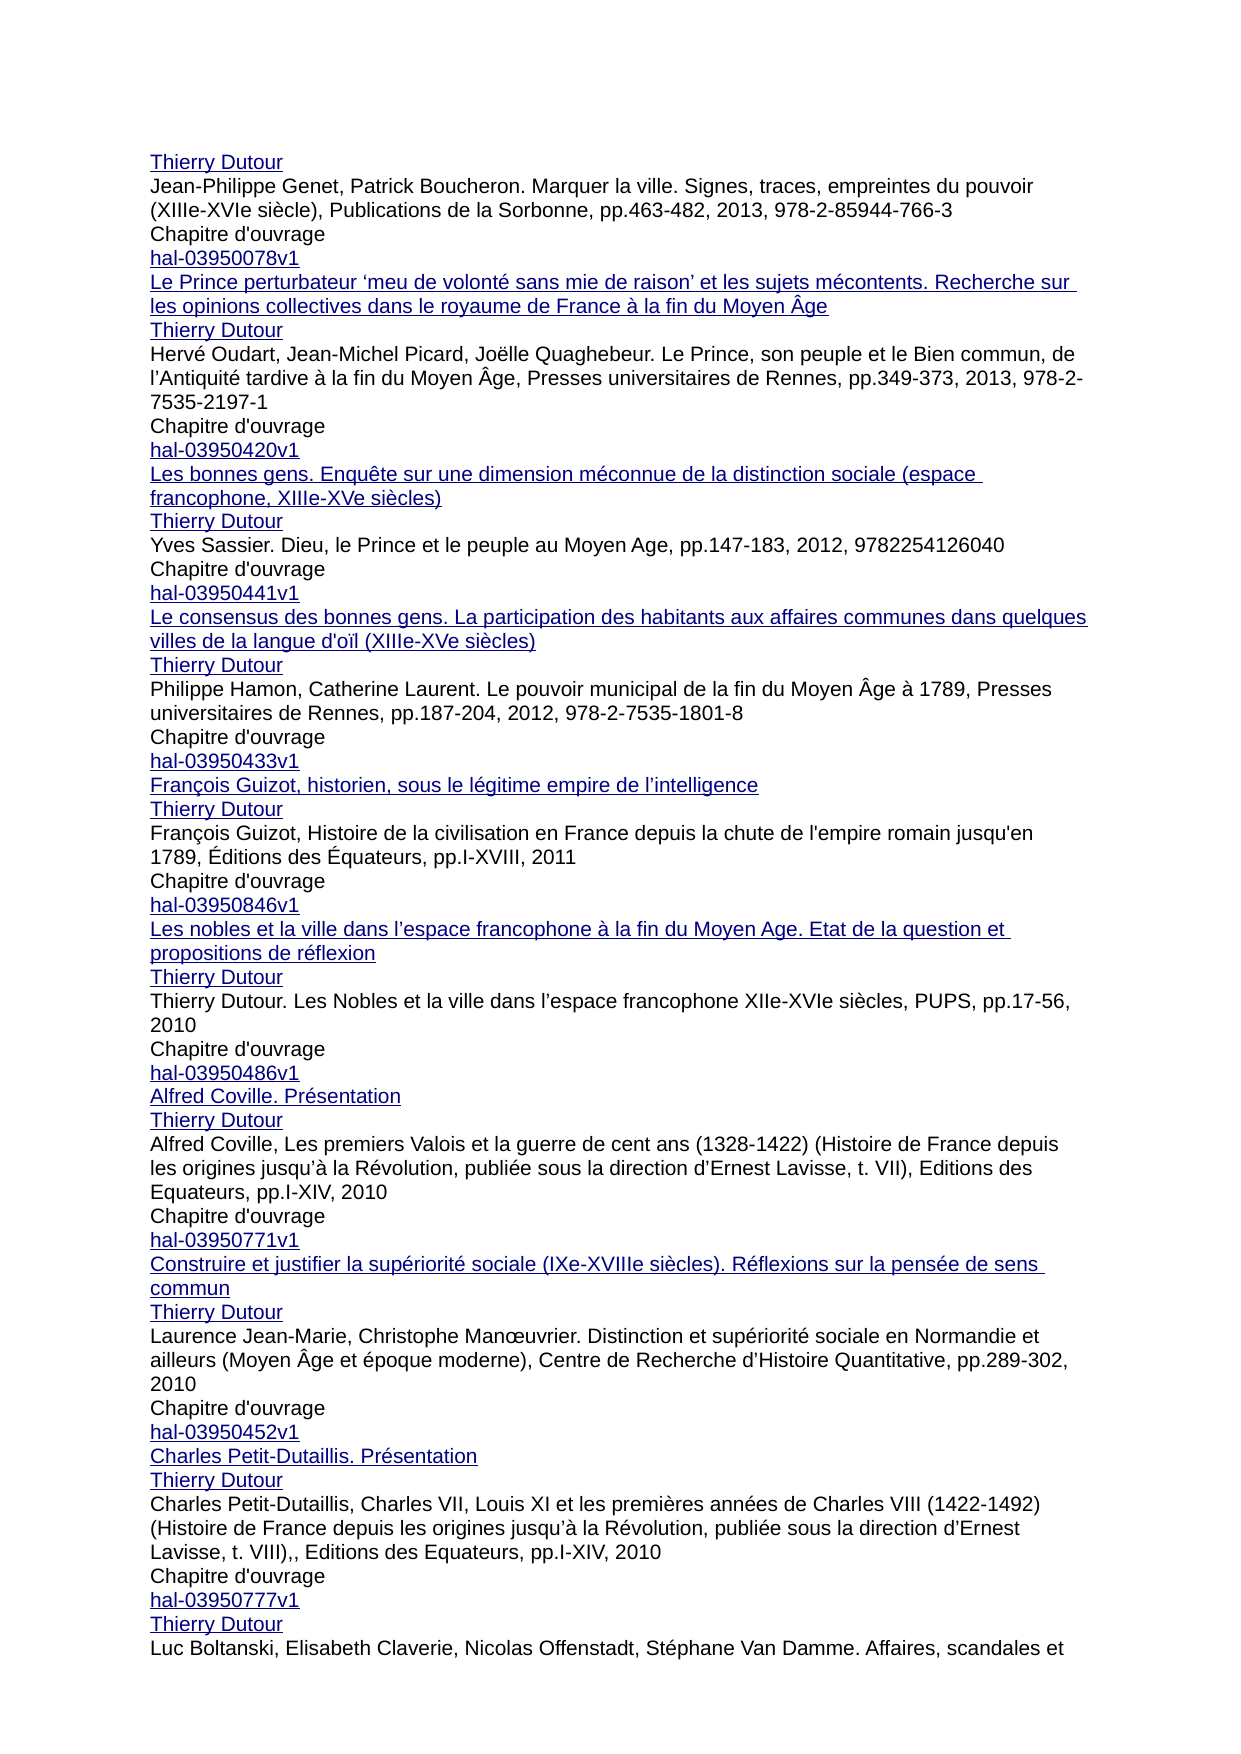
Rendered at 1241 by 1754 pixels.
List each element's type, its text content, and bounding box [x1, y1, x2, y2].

table_cell François Guizot, historien, sous le légitime empire de l’intelligence Thierry Dutour François Guizot, Histoire de la civilisation en France depuis la chute de l'empire romain jusqu'en 1789, Éditions des Équateurs, pp.I-XVIII, 2011 Chapitre d'ouvrage hal-03950846v1 [150, 773, 1090, 917]
table_cell Thierry Dutour Jean-Philippe Genet, Patrick Boucheron. Marquer la ville. Signes, traces, empreintes du pouvoir (XIIIe-XVIe siècle), Publications de la Sorbonne, pp.463-482, 2013, 978-2-85944-766-3 Chapitre d'ouvrage hal-03950078v1 [150, 150, 1090, 270]
table_cell Le consensus des bonnes gens. La participation des habitants aux affaires communes dans quelques villes de la langue d'oïl (XIIIe-XVe siècles) Thierry Dutour Philippe Hamon, Catherine Laurent. Le pouvoir municipal de la fin du Moyen Âge à 1789, Presses universitaires de Rennes, pp.187-204, 2012, 978-2-7535-1801-8 Chapitre d'ouvrage hal-03950433v1 [150, 605, 1090, 773]
table_cell Charles Petit-Dutaillis. Présentation Thierry Dutour Charles Petit-Dutaillis, Charles VII, Louis XI et les premières années de Charles VIII (1422-1492) (Histoire de France depuis les origines jusqu’à la Révolution, publiée sous la direction d’Ernest Lavisse, t. VIII),, Editions des Equateurs, pp.I-XIV, 2010 Chapitre d'ouvrage hal-03950777v1 [150, 1444, 1090, 1611]
table_cell Les bonnes gens. Enquête sur une dimension méconnue de la distinction sociale (espace francophone, XIIIe-XVe siècles) Thierry Dutour Yves Sassier. Dieu, le Prince et le peuple au Moyen Age, pp.147-183, 2012, 9782254126040 Chapitre d'ouvrage hal-03950441v1 [150, 461, 1090, 605]
table_cell Les affaires de favoris dans le royaume de France à la fin du Moyen Age (XIIIe-XVe siècles) Thierry Dutour Luc Boltanski, Elisabeth Claverie, Nicolas Offenstadt, Stéphane Van Damme. Affaires, scandales et grandes causes. De Socrate à Pinochet, Stock, pp.133-148, 2007, 978-2-234-05891-0 Chapitre d'ouvrage hal-03950521v1 [150, 1611, 1090, 1659]
table_cell Construire et justifier la supériorité sociale (IXe-XVIIIe siècles). Réflexions sur la pensée de sens commun Thierry Dutour Laurence Jean-Marie, Christophe Manœuvrier. Distinction et supériorité sociale en Normandie et ailleurs (Moyen Âge et époque moderne), Centre de Recherche d’Histoire Quantitative, pp.289-302, 2010 Chapitre d'ouvrage hal-03950452v1 [150, 1252, 1090, 1444]
table_cell Alfred Coville. Présentation Thierry Dutour Alfred Coville, Les premiers Valois et la guerre de cent ans (1328-1422) (Histoire de France depuis les origines jusqu’à la Révolution, publiée sous la direction d’Ernest Lavisse, t. VII), Editions des Equateurs, pp.I-XIV, 2010 Chapitre d'ouvrage hal-03950771v1 [150, 1084, 1090, 1252]
table_cell Les nobles et la ville dans l’espace francophone à la fin du Moyen Age. Etat de la question et propositions de réflexion Thierry Dutour Thierry Dutour. Les Nobles et la ville dans l’espace francophone XIIe-XVIe siècles, PUPS, pp.17-56, 2010 Chapitre d'ouvrage hal-03950486v1 [150, 917, 1090, 1084]
table_cell Le Prince perturbateur ‘meu de volonté sans mie de raison’ et les sujets mécontents. Recherche sur les opinions collectives dans le royaume de France à la fin du Moyen Âge Thierry Dutour Hervé Oudart, Jean-Michel Picard, Joëlle Quaghebeur. Le Prince, son peuple et le Bien commun, de l’Antiquité tardive à la fin du Moyen Âge, Presses universitaires de Rennes, pp.349-373, 2013, 978-2-7535-2197-1 Chapitre d'ouvrage hal-03950420v1 [150, 270, 1090, 461]
